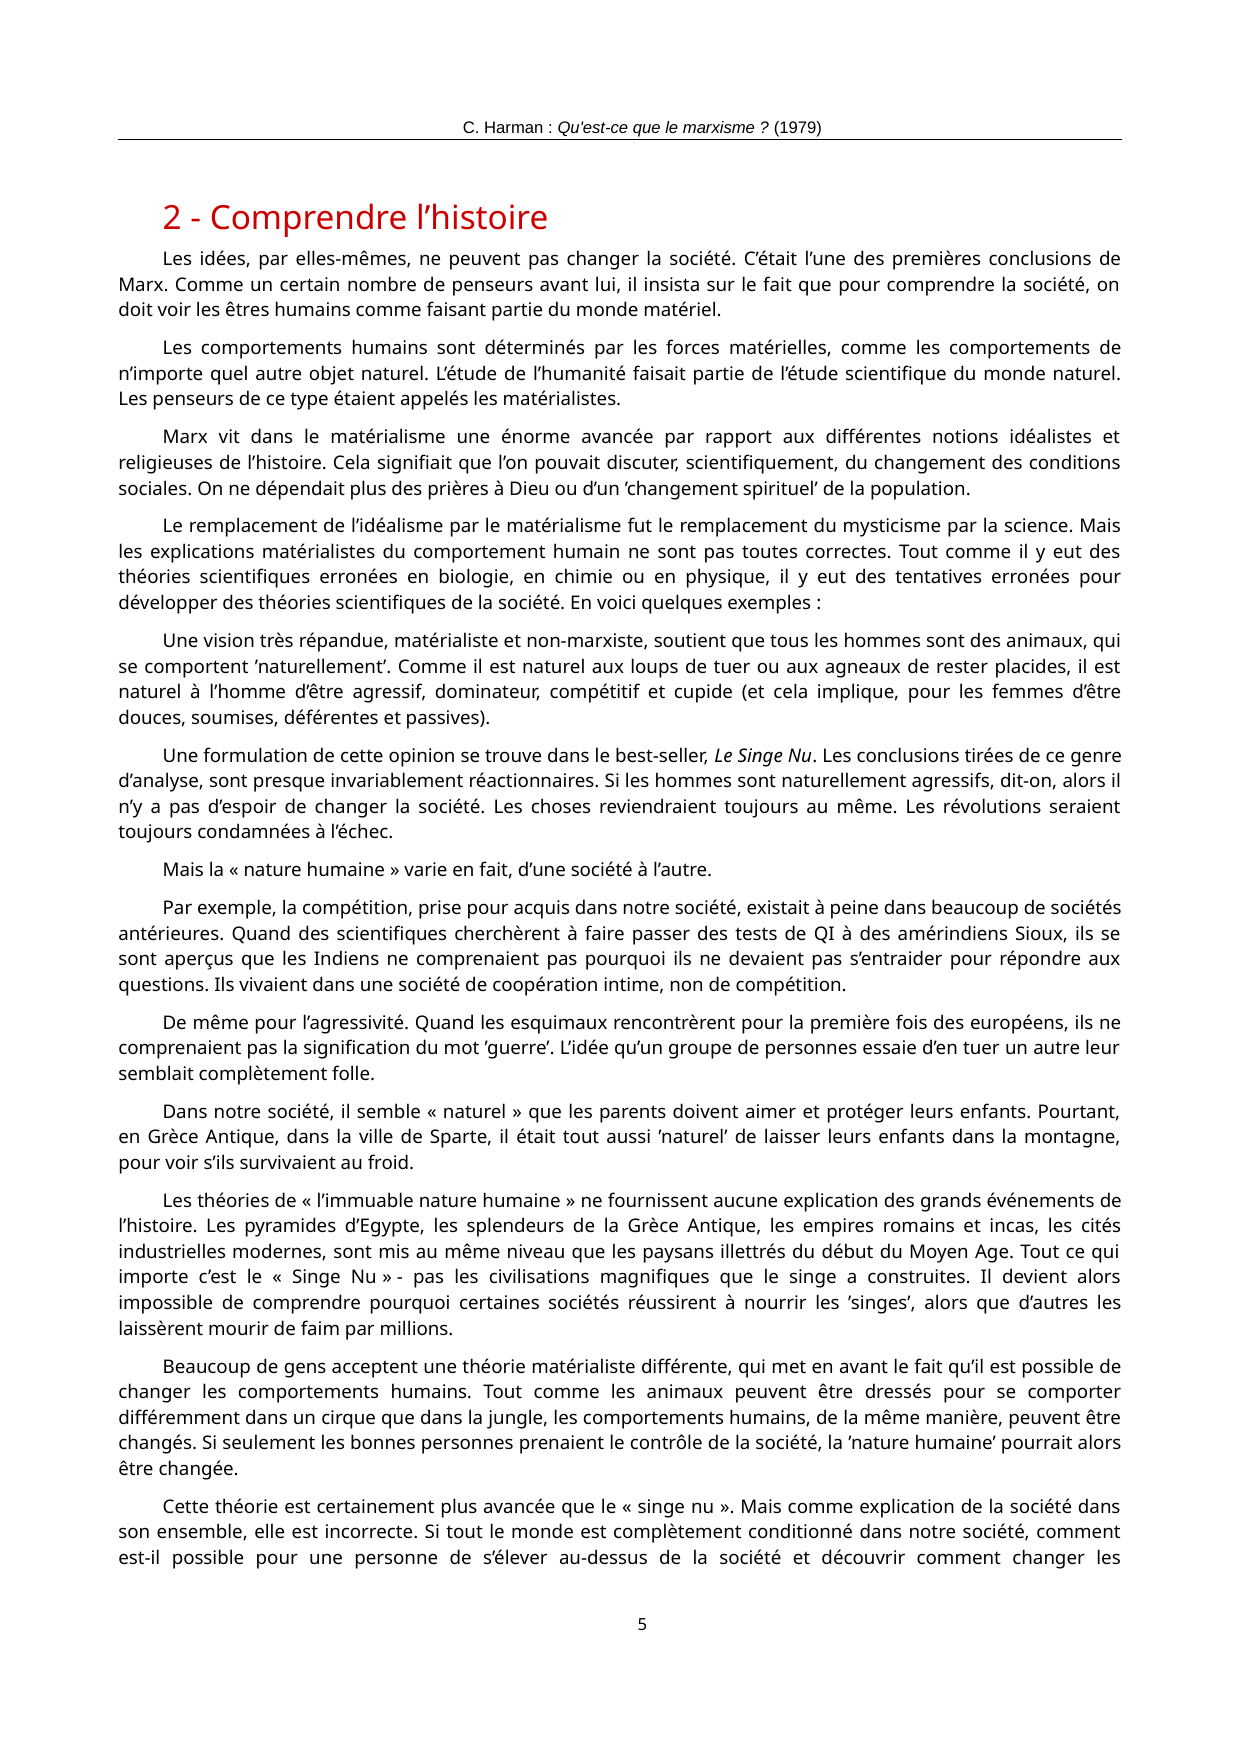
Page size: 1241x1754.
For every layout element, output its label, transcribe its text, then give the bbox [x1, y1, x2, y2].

text Beaucoup de gens acceptent une théorie matérialiste différente, qui met en avant le fait qu’il est possible de changer les comportements humains. Tout comme les animaux peuvent être dressés pour se comporter différemment dans un cirque que dans la jungle, les comportements humains, de la même manière, peuvent être changés. Si seulement les bonnes personnes prenaient le contrôle de la société, la ’nature humaine’ pourrait alors être changée. [118, 1353, 1122, 1481]
text De même pour l’agressivité. Quand les esquimaux rencontrèrent pour la première fois des européens, ils ne comprenaient pas la signification du mot ’guerre’. L’idée qu’un groupe de personnes essaie d’en tuer un autre leur semblait complètement folle. [118, 1009, 1122, 1086]
text Les comportements humains sont déterminés par les forces matérielles, comme les comportements de n’importe quel autre objet naturel. L’étude de l’humanité faisait partie de l’étude scientifique du monde naturel. Les penseurs de ce type étaient appelés les matérialistes. [118, 335, 1122, 411]
text Dans notre société, il semble « naturel » que les parents doivent aimer et protéger leurs enfants. Pourtant, en Grèce Antique, dans la ville de Sparte, il était tout aussi ’naturel’ de laisser leurs enfants dans la montagne, pour voir s’ils survivaient au froid. [118, 1098, 1122, 1175]
text Les idées, par elles-mêmes, ne peuvent pas changer la société. C’était l’une des premières conclusions de Marx. Comme un certain nombre de penseurs avant lui, il insista sur le fait que pour comprendre la société, on doit voir les êtres humains comme faisant partie du monde matériel. [118, 246, 1122, 322]
text Une vision très répandue, matérialiste et non-marxiste, soutient que tous les hommes sont des animaux, qui se comportent ’naturellement’. Comme il est naturel aux loups de tuer ou aux agneaux de rester placides, il est naturel à l’homme d’être agressif, dominateur, compétitif et cupide (et cela implique, pour les femmes d’être douces, soumises, déférentes et passives). [118, 627, 1122, 729]
text Le remplacement de l’idéalisme par le matérialisme fut le remplacement du mysticisme par la science. Mais les explications matérialistes du comportement humain ne sont pas toutes correctes. Tout comme il y eut des théories scientifiques erronées en biologie, en chimie ou en physique, il y eut des tentatives erronées pour développer des théories scientifiques de la société. En voici quelques exemples : [118, 513, 1122, 615]
text Marx vit dans le matérialisme une énorme avancée par rapport aux différentes notions idéalistes et religieuses de l’histoire. Cela signifiait que l’on pouvait discuter, scientifiquement, du changement des conditions sociales. On ne dépendait plus des prières à Dieu ou d’un ’changement spirituel’ de la population. [118, 424, 1122, 500]
subtitle 2 - Comprendre l’histoire [118, 194, 1122, 239]
text Une formulation de cette opinion se trouve dans le best-seller, Le Singe Nu. Les conclusions tirées de ce genre d’analyse, sont presque invariablement réactionnaires. Si les hommes sont naturellement agressifs, dit-on, alors il n’y a pas d’espoir de changer la société. Les choses reviendraient toujours au même. Les révolutions seraient toujours condamnées à l’échec. [118, 742, 1122, 844]
text Mais la « nature humaine » varie en fait, d’une société à l’autre. [118, 857, 1122, 882]
text Cette théorie est certainement plus avancée que le « singe nu ». Mais comme explication de la société dans son ensemble, elle est incorrecte. Si tout le monde est complètement conditionné dans notre société, comment est-il possible pour une personne de s’élever au-dessus de la société et découvrir comment changer les [118, 1493, 1122, 1569]
text Les théories de « l’immuable nature humaine » ne fournissent aucune explication des grands événements de l’histoire. Les pyramides d’Egypte, les splendeurs de la Grèce Antique, les empires romains et incas, les cités industrielles modernes, sont mis au même niveau que les paysans illettrés du début du Moyen Age. Tout ce qui importe c’est le « Singe Nu » - pas les civilisations magnifiques que le singe a construites. Il devient alors impossible de comprendre pourquoi certaines sociétés réussirent à nourrir les ’singes’, alors que d’autres les laissèrent mourir de faim par millions. [118, 1187, 1122, 1340]
text Par exemple, la compétition, prise pour acquis dans notre société, existait à peine dans beaucoup de sociétés antérieures. Quand des scientifiques cherchèrent à faire passer des tests de QI à des amérindiens Sioux, ils se sont aperçus que les Indiens ne comprenaient pas pourquoi ils ne devaient pas s’entraider pour répondre aux questions. Ils vivaient dans une société de coopération intime, non de compétition. [118, 894, 1122, 997]
